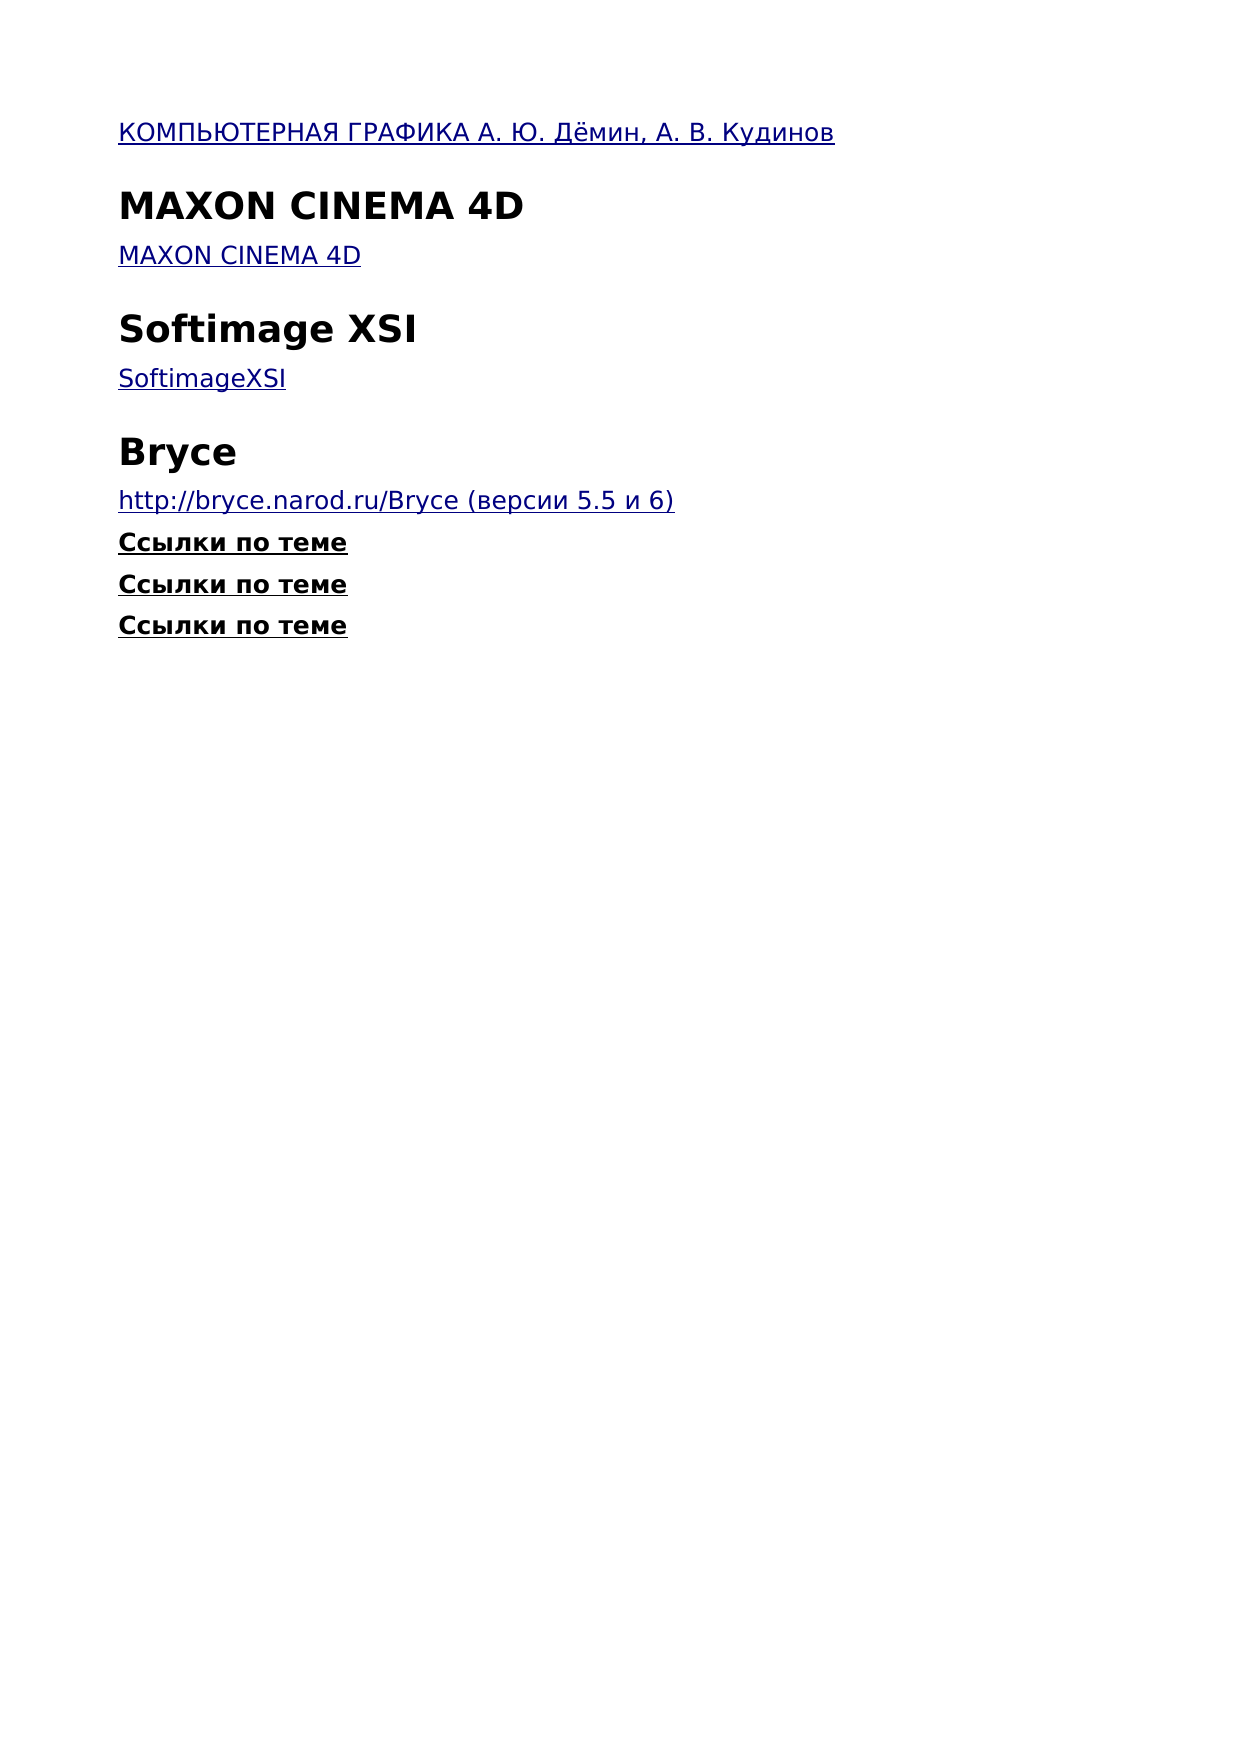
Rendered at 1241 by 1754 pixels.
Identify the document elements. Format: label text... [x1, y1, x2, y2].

text Ссылки по теме [118, 612, 1122, 641]
text SoftimageXSI [118, 364, 1122, 393]
subtitle Softimage XSI [118, 308, 1122, 351]
subtitle MAXON CINEMA 4D [118, 185, 1122, 228]
subtitle Bryce [118, 430, 1122, 474]
text Ссылки по теме [118, 570, 1122, 599]
text Ссылки по теме [118, 528, 1122, 557]
text http://bryce.narod.ru/Bryce (версии 5.5 и 6) [118, 487, 1122, 516]
text КОМПЬЮТЕРНАЯ ГРАФИКА А. Ю. Дёмин, А. В. Кудинов [118, 118, 1122, 147]
text MAXON CINEMA 4D [118, 241, 1122, 270]
